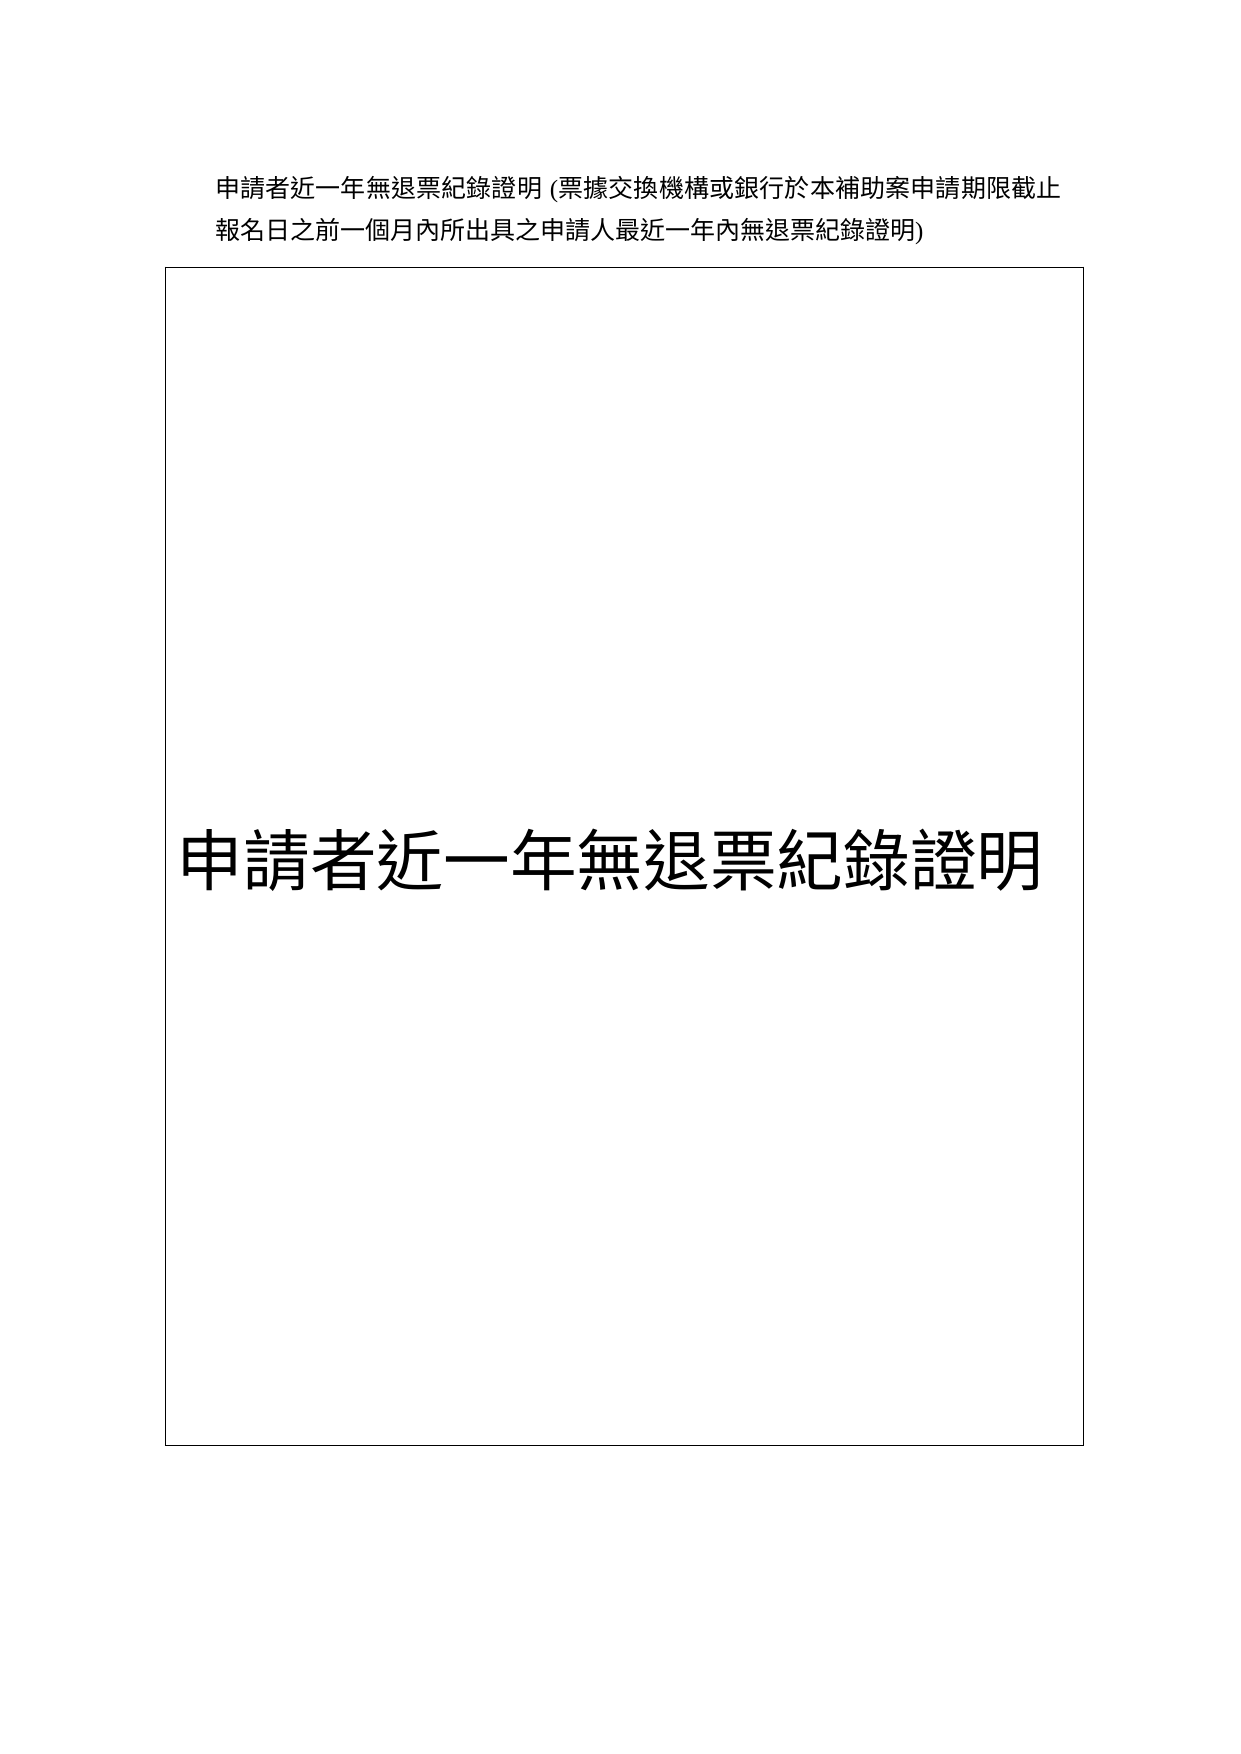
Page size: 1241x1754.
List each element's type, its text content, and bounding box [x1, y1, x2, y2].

table_header 申請者近一年無退票紀錄證明 [166, 268, 1083, 1445]
text 申請者近一年無退票紀錄證明 (票據交換機構或銀行於本補助案申請期限截止報名日之前一個月內所出具之申請人最近一年內無退票紀錄證明) [215, 164, 1063, 248]
